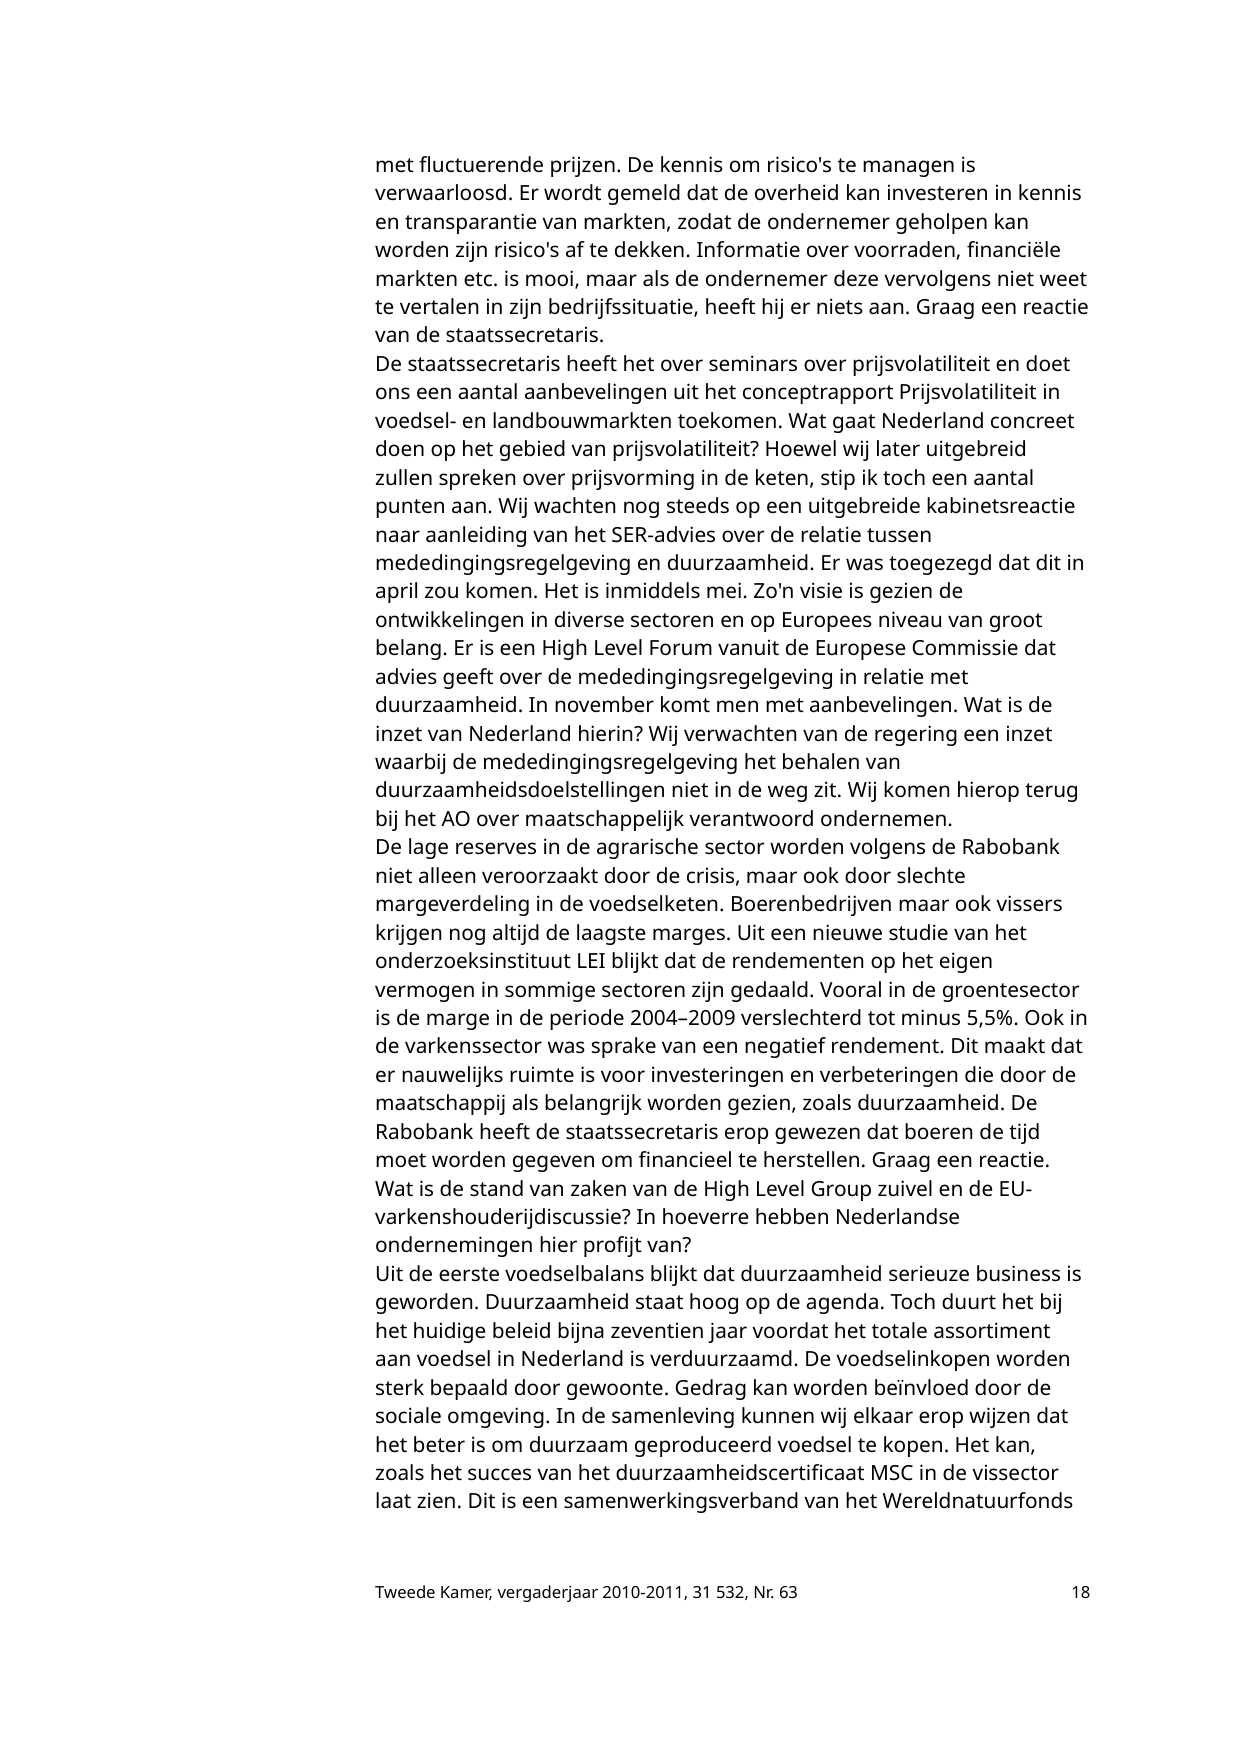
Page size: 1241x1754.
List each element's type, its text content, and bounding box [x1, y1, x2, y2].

text Uit de eerste voedselbalans blijkt dat duurzaamheid serieuze business is geworden. Duurzaamheid staat hoog op de agenda. Toch duurt het bij het huidige beleid bijna zeventien jaar voordat het totale assortiment aan voedsel in Nederland is verduurzaamd. De voedselinkopen worden sterk bepaald door gewoonte. Gedrag kan worden beïnvloed door de sociale omgeving. In de samenleving kunnen wij elkaar erop wijzen dat het beter is om duurzaam geproduceerd voedsel te kopen. Het kan, zoals het succes van het duurzaamheidscertificaat MSC in de vissector laat zien. Dit is een samenwerkingsverband van het Wereldnatuurfonds [375, 1259, 1090, 1515]
text De staatssecretaris heeft het over seminars over prijsvolatiliteit en doet ons een aantal aanbevelingen uit het conceptrapport Prijsvolatiliteit in voedsel- en landbouwmarkten toekomen. Wat gaat Nederland concreet doen op het gebied van prijsvolatiliteit? Hoewel wij later uitgebreid zullen spreken over prijsvorming in de keten, stip ik toch een aantal punten aan. Wij wachten nog steeds op een uitgebreide kabinetsreactie naar aanleiding van het SER-advies over de relatie tussen mededingingsregelgeving en duurzaamheid. Er was toegezegd dat dit in april zou komen. Het is inmiddels mei. Zo'n visie is gezien de ontwikkelingen in diverse sectoren en op Europees niveau van groot belang. Er is een High Level Forum vanuit de Europese Commissie dat advies geeft over de mededingingsregelgeving in relatie met duurzaamheid. In november komt men met aanbevelingen. Wat is de inzet van Nederland hierin? Wij verwachten van de regering een inzet waarbij de mededingingsregelgeving het behalen van duurzaamheidsdoelstellingen niet in de weg zit. Wij komen hierop terug bij het AO over maatschappelijk verantwoord ondernemen. [375, 349, 1090, 832]
text De lage reserves in de agrarische sector worden volgens de Rabobank niet alleen veroorzaakt door de crisis, maar ook door slechte margeverdeling in de voedselketen. Boerenbedrijven maar ook vissers krijgen nog altijd de laagste marges. Uit een nieuwe studie van het onderzoeksinstituut LEI blijkt dat de rendementen op het eigen vermogen in sommige sectoren zijn gedaald. Vooral in de groentesector is de marge in de periode 2004–2009 verslechterd tot minus 5,5%. Ook in de varkenssector was sprake van een negatief rendement. Dit maakt dat er nauwelijks ruimte is voor investeringen en verbeteringen die door de maatschappij als belangrijk worden gezien, zoals duurzaamheid. De Rabobank heeft de staatssecretaris erop gewezen dat boeren de tijd moet worden gegeven om financieel te herstellen. Graag een reactie. Wat is de stand van zaken van de High Level Group zuivel en de EU-varkenshouderijdiscussie? In hoeverre hebben Nederlandse ondernemingen hier profijt van? [375, 832, 1090, 1259]
text met fluctuerende prijzen. De kennis om risico's te managen is verwaarloosd. Er wordt gemeld dat de overheid kan investeren in kennis en transparantie van markten, zodat de ondernemer geholpen kan worden zijn risico's af te dekken. Informatie over voorraden, financiële markten etc. is mooi, maar als de ondernemer deze vervolgens niet weet te vertalen in zijn bedrijfssituatie, heeft hij er niets aan. Graag een reactie van de staatssecretaris. [375, 150, 1090, 349]
